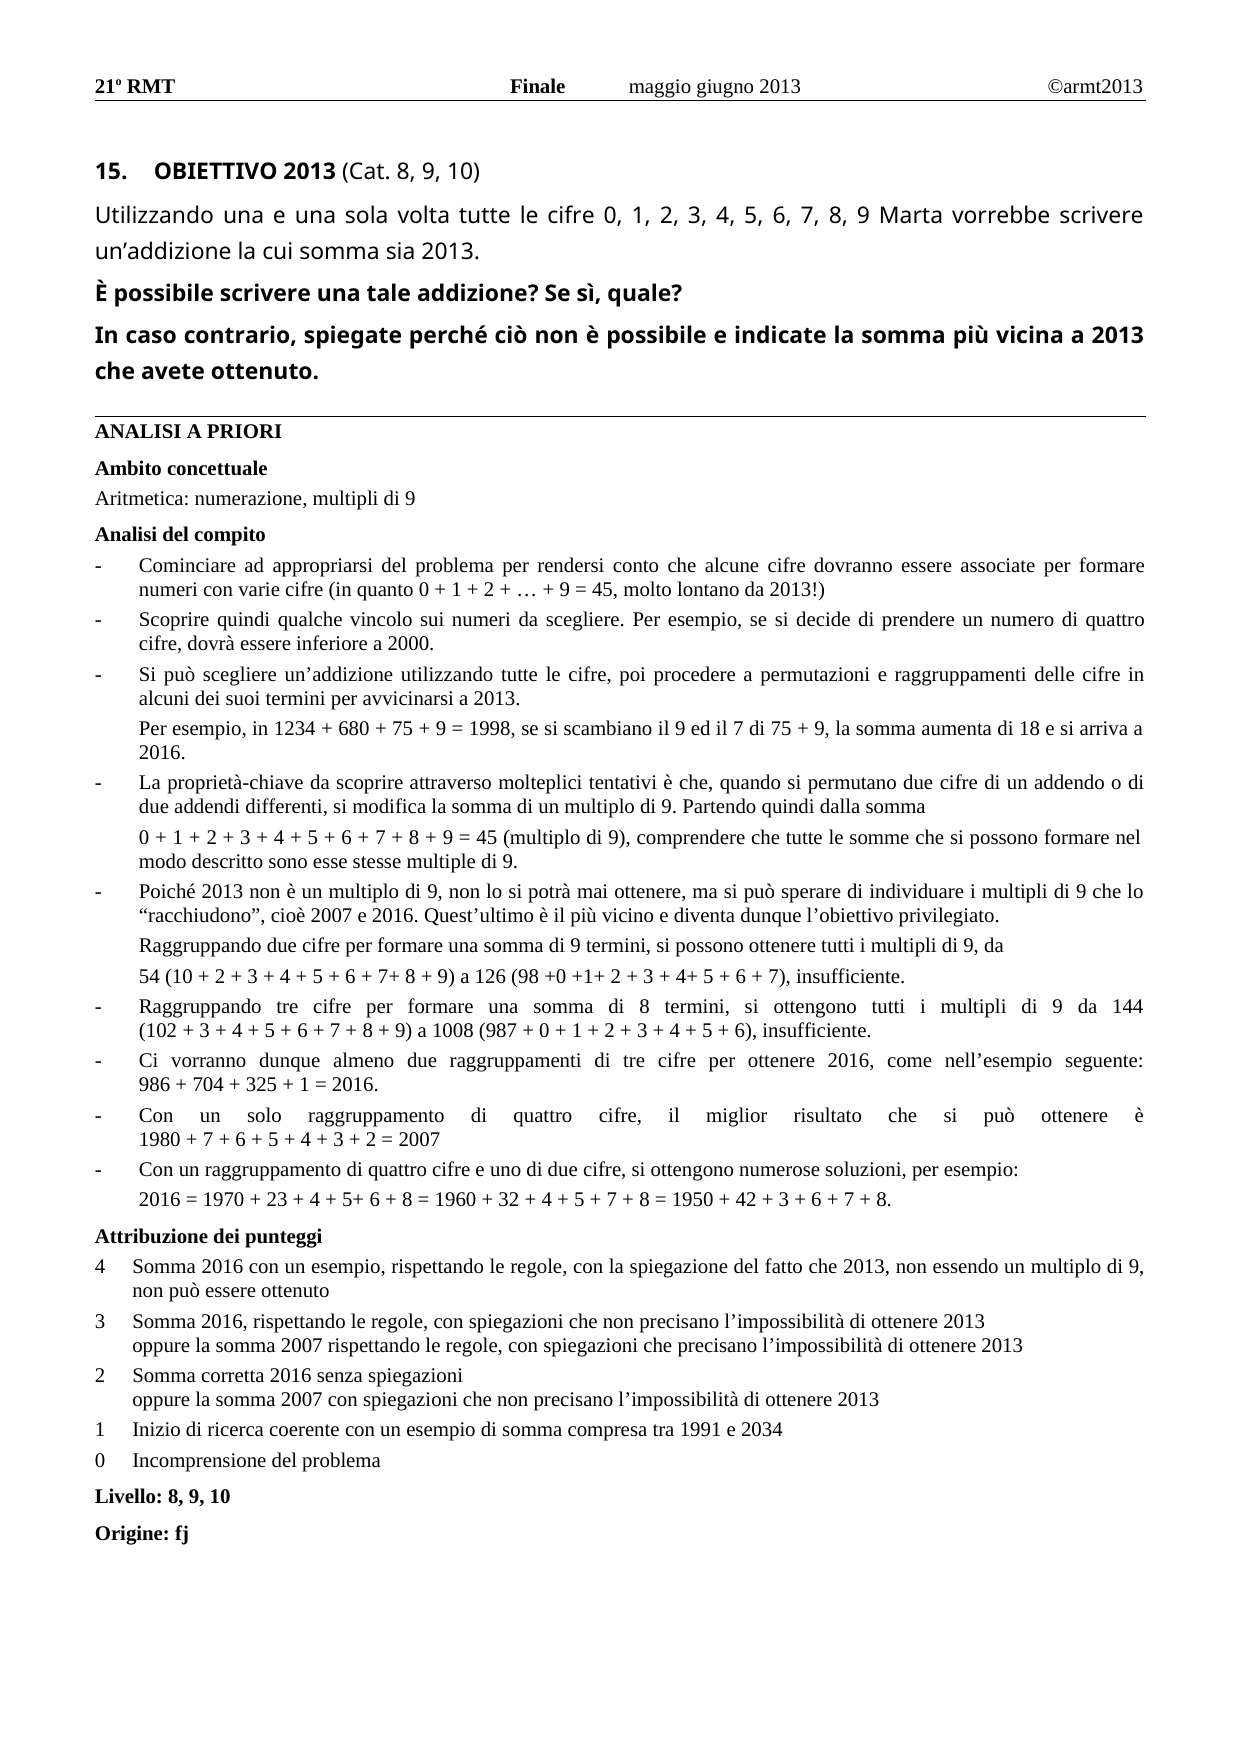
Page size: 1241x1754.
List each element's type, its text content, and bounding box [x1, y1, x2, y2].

text - Con un solo raggruppamento di quattro cifre, il miglior risultato che si può ottenere è 1980 + 7 + 6 + 5 + 4 + 3 + 2 = 2007 [94, 1103, 1146, 1151]
text - Con un raggruppamento di quattro cifre e uno di due cifre, si ottengono numerose soluzioni, per esempio: [94, 1157, 1146, 1181]
text ANALISI A PRIORI [94, 417, 1146, 443]
text Origine: fj [94, 1521, 1146, 1545]
text 3 Somma 2016, rispettando le regole, con spiegazioni che non precisano l’impossibilità di ottenere 2013 [94, 1309, 1146, 1333]
text - Si può scegliere un’addizione utilizzando tutte le cifre, poi procedere a permutazioni e raggruppamenti delle cifre in alcuni dei suoi termini per avvicinarsi a 2013. [94, 661, 1146, 709]
text - Cominciare ad appropriarsi del problema per rendersi conto che alcune cifre dovranno essere associate per formare numeri con varie cifre (in quanto 0 + 1 + 2 + … + 9 = 45, molto lontano da 2013!) [94, 553, 1146, 601]
text Ambito concettuale [94, 456, 1146, 479]
text Utilizzando una e una sola volta tutte le cifre 0, 1, 2, 3, 4, 5, 6, 7, 8, 9 Marta vorrebbe scrivere un’addizione la cui somma sia 2013. [94, 199, 1146, 266]
text In caso contrario, spiegate perché ciò non è possibile e indicate la somma più vicina a 2013 che avete ottenuto. [94, 319, 1146, 386]
text oppure la somma 2007 con spiegazioni che non precisano l’impossibilità di ottenere 2013 [94, 1387, 1146, 1411]
text - Ci vorranno dunque almeno due raggruppamenti di tre cifre per ottenere 2016, come nell’esempio seguente: 986 + 704 + 325 + 1 = 2016. [94, 1048, 1146, 1096]
text 4 Somma 2016 con un esempio, rispettando le regole, con la spiegazione del fatto che 2013, non essendo un multiplo di 9, non può essere ottenuto [94, 1254, 1146, 1302]
text Analisi del compito [94, 522, 1146, 546]
text È possibile scrivere una tale addizione? Se sì, quale? [94, 277, 1146, 308]
text 15. OBIETTIVO 2013 (Cat. 8, 9, 10) [94, 155, 1146, 186]
text 0 Incomprensione del problema [94, 1448, 1146, 1472]
text - Scoprire quindi qualche vincolo sui numeri da scegliere. Per esempio, se si decide di prendere un numero di quattro cifre, dovrà essere inferiore a 2000. [94, 607, 1146, 655]
text Raggruppando due cifre per formare una somma di 9 termini, si possono ottenere tutti i multipli di 9, da [94, 933, 1146, 957]
text oppure la somma 2007 rispettando le regole, con spiegazioni che precisano l’impossibilità di ottenere 2013 [94, 1333, 1146, 1357]
text 1 Inizio di ricerca coerente con un esempio di somma compresa tra 1991 e 2034 [94, 1417, 1146, 1441]
text 54 (10 + 2 + 3 + 4 + 5 + 6 + 7+ 8 + 9) a 126 (98 +0 +1+ 2 + 3 + 4+ 5 + 6 + 7), insufficiente. [94, 964, 1146, 988]
text 0 + 1 + 2 + 3 + 4 + 5 + 6 + 7 + 8 + 9 = 45 (multiplo di 9), comprendere che tutte le somme che si possono formare nel modo descritto sono esse stesse multiple di 9. [94, 824, 1146, 873]
text 2016 = 1970 + 23 + 4 + 5+ 6 + 8 = 1960 + 32 + 4 + 5 + 7 + 8 = 1950 + 42 + 3 + 6 + 7 + 8. [94, 1187, 1146, 1211]
text - La proprietà-chiave da scoprire attraverso molteplici tentativi è che, quando si permutano due cifre di un addendo o di due addendi differenti, si modifica la somma di un multiplo di 9. Partendo quindi dalla somma [94, 770, 1146, 818]
text 2 Somma corretta 2016 senza spiegazioni [94, 1363, 1146, 1387]
text Attribuzione dei punteggi [94, 1224, 1146, 1248]
text - Poiché 2013 non è un multiplo di 9, non lo si potrà mai ottenere, ma si può sperare di individuare i multipli di 9 che lo “racchiudono”, cioè 2007 e 2016. Quest’ultimo è il più vicino e diventa dunque l’obiettivo privilegiato. [94, 879, 1146, 927]
text Aritmetica: numerazione, multipli di 9 [94, 486, 1146, 510]
text Per esempio, in 1234 + 680 + 75 + 9 = 1998, se si scambiano il 9 ed il 7 di 75 + 9, la somma aumenta di 18 e si arriva a 2016. [94, 716, 1146, 764]
text Livello: 8, 9, 10 [94, 1484, 1146, 1508]
text - Raggruppando tre cifre per formare una somma di 8 termini, si ottengono tutti i multipli di 9 da 144 (102 + 3 + 4 + 5 + 6 + 7 + 8 + 9) a 1008 (987 + 0 + 1 + 2 + 3 + 4 + 5 + 6), insufficiente. [94, 994, 1146, 1042]
